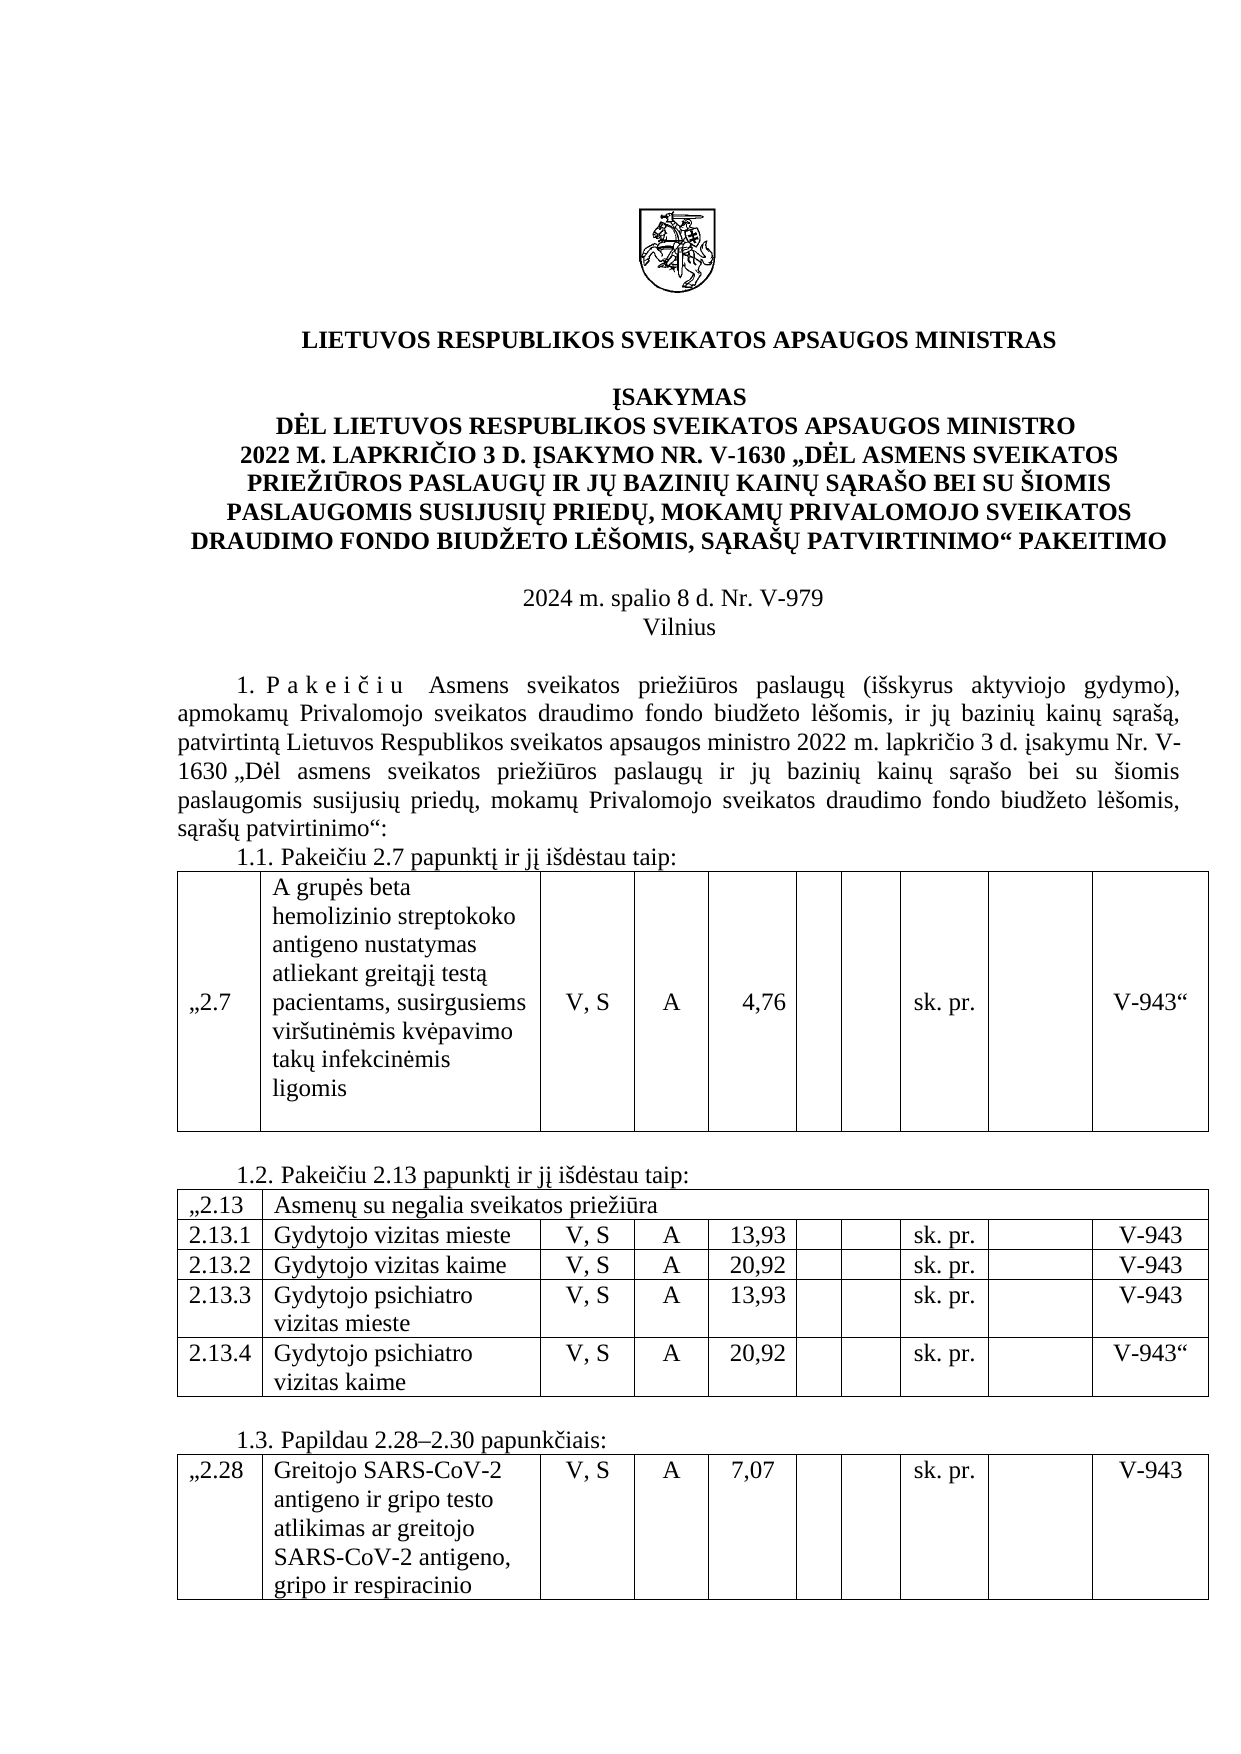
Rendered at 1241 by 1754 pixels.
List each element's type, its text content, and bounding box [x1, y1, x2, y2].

table_cell sk. pr. [901, 1220, 988, 1249]
table_header sk. pr. [901, 872, 988, 1131]
table_header 4,76 [709, 872, 796, 1131]
text DĖL LIETUVOS RESPUBLIKOS SVEIKATOS APSAUGOS MINISTRO [177, 411, 1181, 440]
table_header A [635, 1455, 708, 1599]
table_header sk. pr. [901, 1455, 988, 1599]
table_header [989, 1455, 1092, 1599]
table_header V, S [541, 1455, 634, 1599]
table_cell sk. pr. [901, 1338, 988, 1396]
table_header [842, 1455, 900, 1599]
table_cell V-943“ [1093, 1338, 1208, 1396]
table_header V, S [541, 872, 634, 1131]
table_header [797, 872, 841, 1131]
table_header Greitojo SARS-CoV-2 antigeno ir gripo testo atlikimas ar greitojo SARS-CoV-2 antigeno, gripo ir respiracinio [263, 1455, 540, 1599]
table_cell [842, 1250, 900, 1279]
table_cell A [635, 1338, 708, 1396]
table_header A grupės beta hemolizinio streptokoko antigeno nustatymas atliekant greitąjį testą pacientams, susirgusiems viršutinėmis kvėpavimo takų infekcinėmis ligomis [261, 872, 540, 1131]
table_cell V, S [541, 1280, 634, 1337]
table_cell 2.13.4 [178, 1338, 262, 1396]
table_cell [989, 1280, 1092, 1337]
table_header 7,07 [709, 1455, 796, 1599]
table_cell [797, 1250, 841, 1279]
table_header A [635, 872, 708, 1131]
table_cell 20,92 [709, 1338, 796, 1396]
table_cell V, S [541, 1338, 634, 1396]
table_header [797, 1455, 841, 1599]
table_cell Gydytojo vizitas mieste [263, 1220, 540, 1249]
table_cell [797, 1220, 841, 1249]
table_header „2.13 [178, 1190, 262, 1219]
table_cell Gydytojo vizitas kaime [263, 1250, 540, 1279]
table_cell V-943 [1093, 1220, 1208, 1249]
table_header [989, 872, 1092, 1131]
text Vilnius [177, 612, 1181, 641]
text ĮSAKYMAS [177, 382, 1181, 411]
table_cell 2.13.3 [178, 1280, 262, 1337]
table_cell [989, 1220, 1092, 1249]
table_cell Gydytojo psichiatro vizitas mieste [263, 1280, 540, 1337]
table_cell 20,92 [709, 1250, 796, 1279]
table_header „2.7 [178, 872, 260, 1131]
table_cell sk. pr. [901, 1280, 988, 1337]
table_cell A [635, 1280, 708, 1337]
table_cell 13,93 [709, 1220, 796, 1249]
table_cell sk. pr. [901, 1250, 988, 1279]
table_cell V, S [541, 1250, 634, 1279]
text 2024 m. spalio 8 d. Nr. V-979 [177, 583, 1181, 612]
text 1.1. Pakeičiu 2.7 papunktį ir jį išdėstau taip: [236, 842, 1181, 871]
table_cell 2.13.2 [178, 1250, 262, 1279]
table_cell V, S [541, 1220, 634, 1249]
text 2022 M. LAPKRIČIO 3 D. ĮSAKYMO NR. V-1630 „DĖL ASMENS SVEIKATOS PRIEŽIŪROS PASLAUGŲ IR JŲ BAZINIŲ KAINŲ SĄRAŠO BEI SU ŠIOMIS PASLAUGOMIS SUSIJUSIŲ PRIEDŲ, MOKAMŲ PRIVALOMOJO SVEIKATOS DRAUDIMO FONDO BIUDŽETO LĖŠOMIS, SĄRAŠŲ PATVIRTINIMO“ PAKEITIMO [177, 440, 1181, 555]
table_cell A [635, 1250, 708, 1279]
table_cell V-943 [1093, 1250, 1208, 1279]
table_header „2.28 [178, 1455, 262, 1599]
table_cell A [635, 1220, 708, 1249]
table_cell 2.13.1 [178, 1220, 262, 1249]
table_cell [797, 1280, 841, 1337]
table_cell [989, 1338, 1092, 1396]
table_cell [842, 1338, 900, 1396]
table_header [842, 872, 900, 1131]
table_cell [989, 1250, 1092, 1279]
text 1.3. Papildau 2.28–2.30 papunkčiais: [236, 1426, 1181, 1454]
table_cell 13,93 [709, 1280, 796, 1337]
table_cell [842, 1280, 900, 1337]
table_header Asmenų su negalia sveikatos priežiūra [263, 1190, 1208, 1219]
table_cell V-943 [1093, 1280, 1208, 1337]
table_header V-943“ [1093, 872, 1208, 1131]
text 1.2. Pakeičiu 2.13 papunktį ir jį išdėstau taip: [236, 1161, 1181, 1189]
table_cell [797, 1338, 841, 1396]
text 1. Pakeičiu Asmens sveikatos priežiūros paslaugų (išskyrus aktyviojo gydymo), apmokamų Privalomojo sveikatos draudimo fondo biudžeto lėšomis, ir jų bazinių kainų sąrašą, patvirtintą Lietuvos Respublikos sveikatos apsaugos ministro 2022 m. lapkričio 3 d. įsakymu Nr. V-1630 „Dėl asmens sveikatos priežiūros paslaugų ir jų bazinių kainų sąrašo bei su šiomis paslaugomis susijusių priedų, mokamų Privalomojo sveikatos draudimo fondo biudžeto lėšomis, sąrašų patvirtinimo“: [177, 670, 1181, 842]
text LIETUVOS RESPUBLIKOS SVEIKATOS APSAUGOS MINISTRAS [177, 325, 1181, 353]
table_cell [842, 1220, 900, 1249]
table_cell Gydytojo psichiatro vizitas kaime [263, 1338, 540, 1396]
table_header V-943 [1093, 1455, 1208, 1599]
